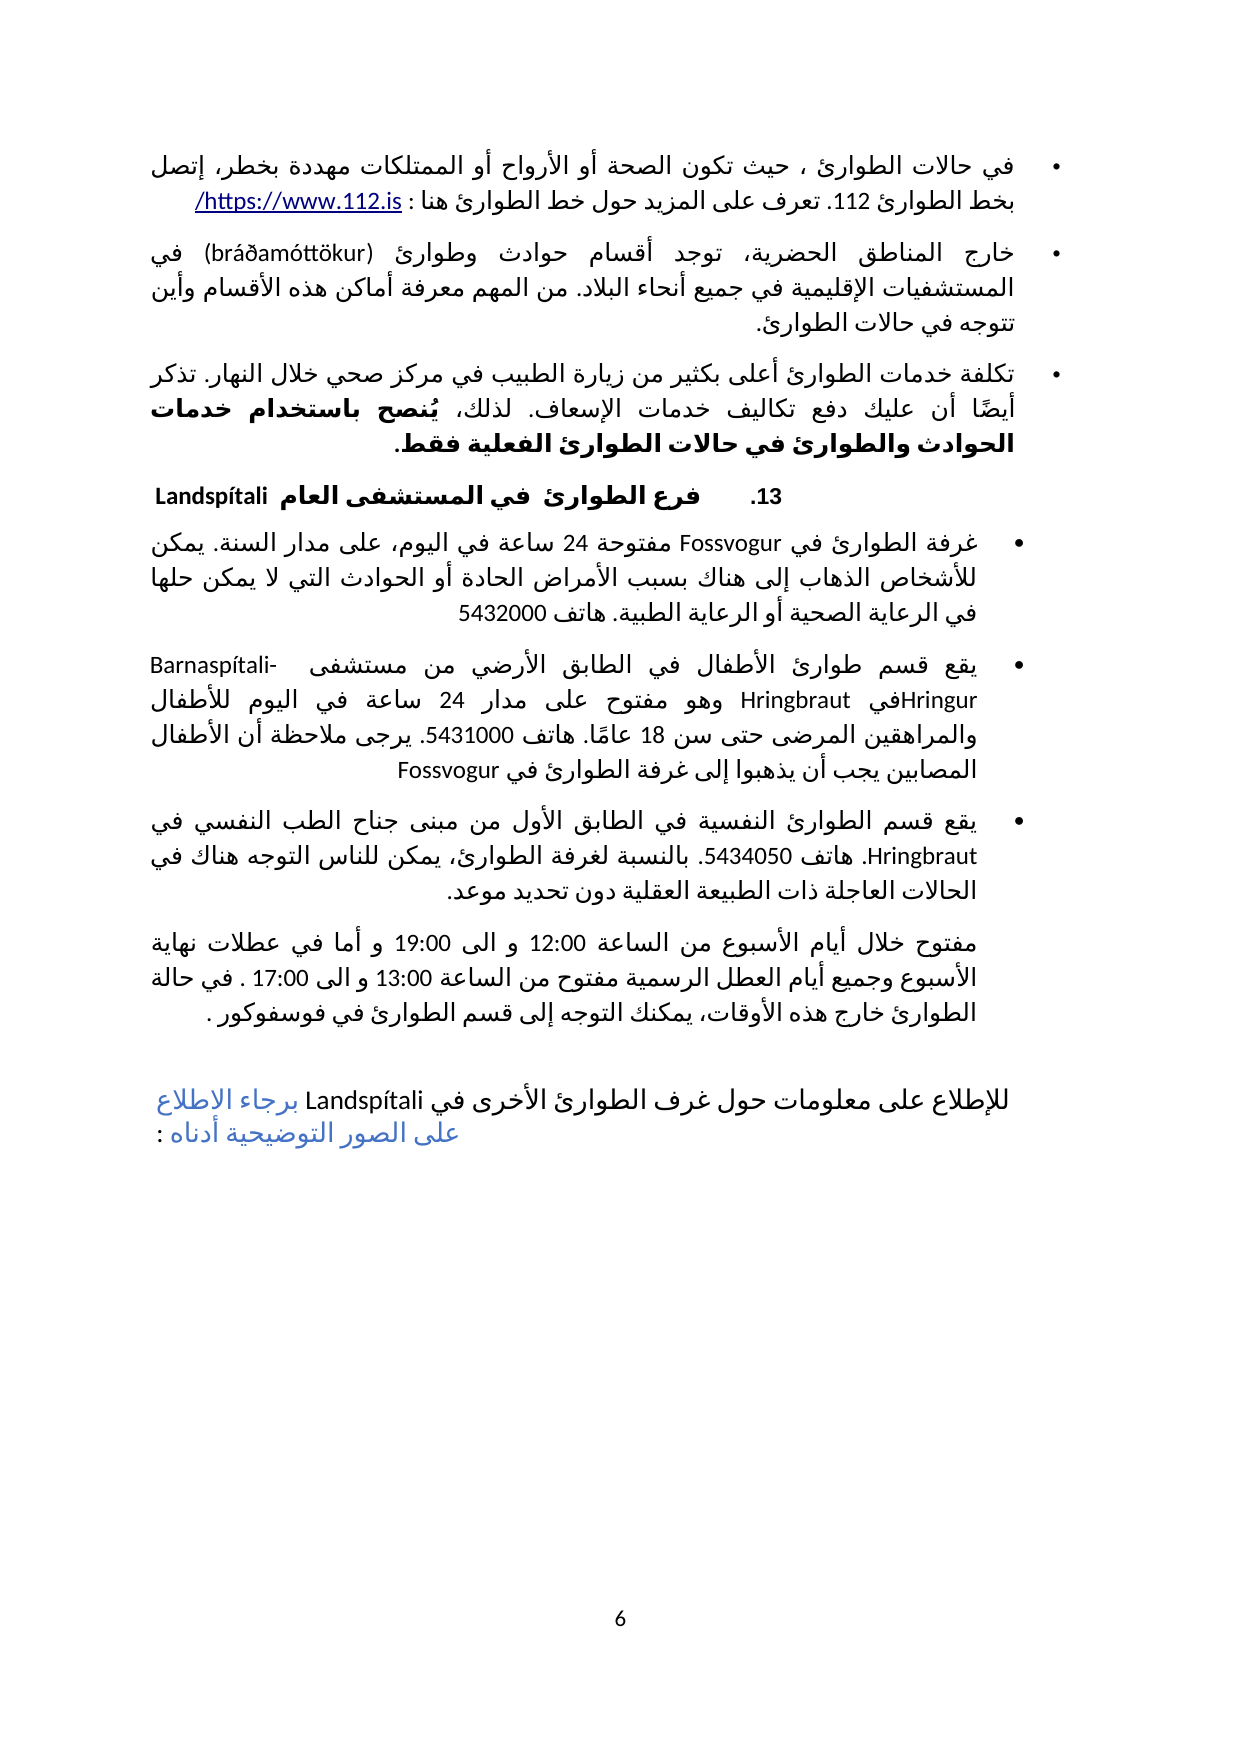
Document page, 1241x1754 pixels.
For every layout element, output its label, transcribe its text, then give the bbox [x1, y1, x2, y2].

list تكلفة خدمات الطوارئ أعلى بكثير من زيارة الطبيب في مركز صحي خلال النهار. تذكر أيضًا أن عليك دفع تكاليف خدمات الإسعاف. لذلك، يُنصح باستخدام خدمات الحوادث والطوارئ في حالات الطوارئ الفعلية فقط. [150, 358, 1053, 459]
list مفتوح خلال أيام الأسبوع من الساعة 12:00 و الی 19:00 و أما في عطلات نهاية الأسبوع وجميع أيام العطل الرسمية مفتوح من الساعة 13:00 و الی 17:00 . في حالة الطوارئ خارج هذه الأوقات، يمكنك التوجه إلی قسم الطوارئ في فوسفوکور . [150, 927, 978, 1028]
list يقع قسم طوارئ الأطفال في الطابق الأرضي من مستشفى Barnaspítali-Hringurفي Hringbraut وهو مفتوح على مدار 24 ساعة في اليوم للأطفال والمراهقين المرضى حتى سن 18 عامًا. هاتف 5431000. يرجى ملاحظة أن الأطفال المصابين يجب أن يذهبوا إلى غرفة الطوارئ في Fossvogur [150, 649, 1015, 784]
list في حالات الطوارئ ، حيث تكون الصحة أو الأرواح أو الممتلكات مهددة بخطر، إتصل بخط الطوارئ 112. تعرف على المزيد حول خط الطوارئ هنا : https://www.112.is/ [150, 150, 1053, 216]
list غرفة الطوارئ في Fossvogur مفتوحة 24 ساعة في اليوم، على مدار السنة. يمكن للأشخاص الذهاب إلى هناك بسبب الأمراض الحادة أو الحوادث التي لا يمكن حلها في الرعاية الصحية أو الرعاية الطبية. هاتف 5432000 [150, 527, 1015, 628]
list يقع قسم الطوارئ النفسية في الطابق الأول من مبنى جناح الطب النفسي في Hringbraut. هاتف 5434050. بالنسبة لغرفة الطوارئ، يمكن للناس التوجه هناك في الحالات العاجلة ذات الطبيعة العقلية دون تحديد موعد. [150, 806, 1015, 906]
list فرع الطوارئ في المستشفی العام Landspítali [150, 480, 1053, 511]
text للإطلاع على معلومات حول غرف الطوارئ الأخرى في Landspítali برجاء الاطلاع على الصور التوضيحية أدناه : [150, 1083, 1053, 1149]
list خارج المناطق الحضرية، توجد أقسام حوادث وطوارئ (bráðamóttökur) في المستشفيات الإقليمية في جميع أنحاء البلاد. من المهم معرفة أماكن هذه الأقسام وأين تتوجه في حالات الطوارئ. [150, 237, 1053, 337]
